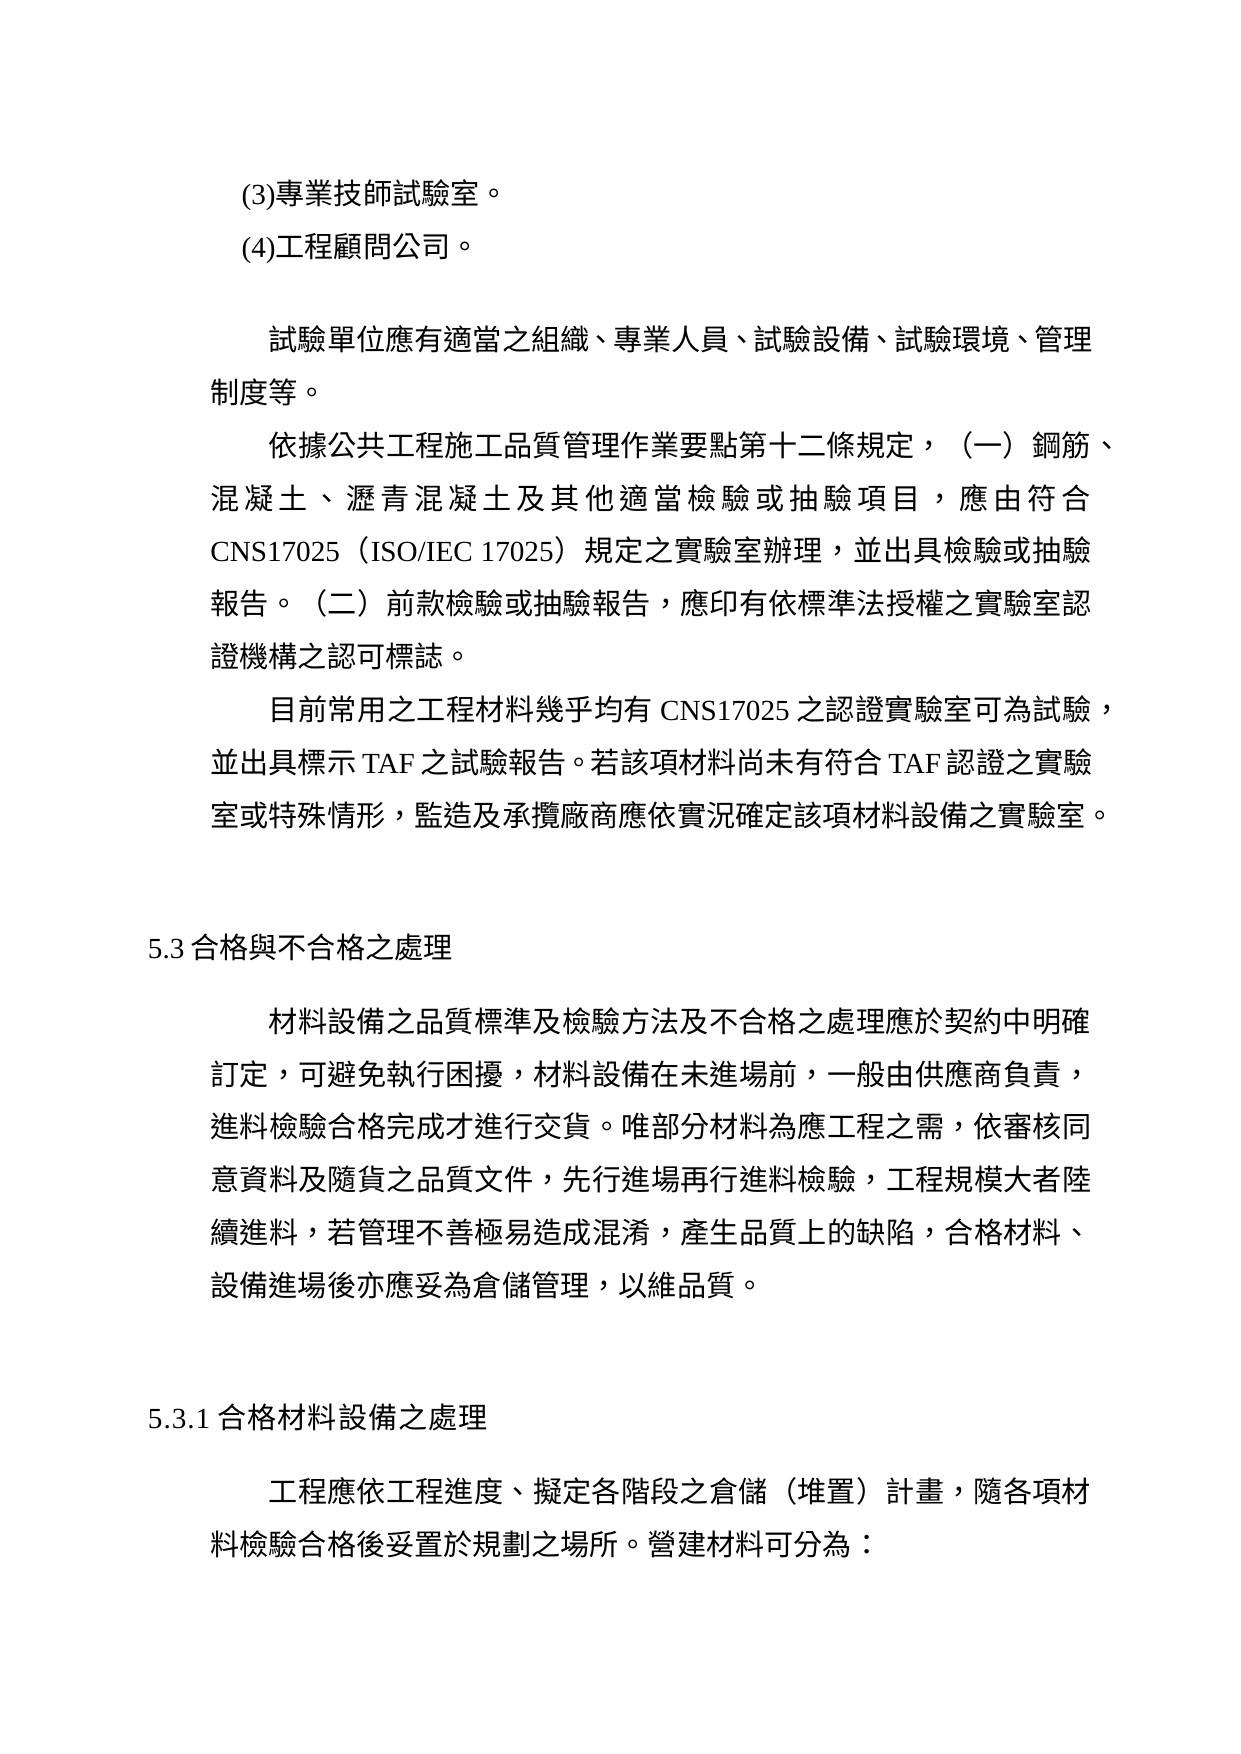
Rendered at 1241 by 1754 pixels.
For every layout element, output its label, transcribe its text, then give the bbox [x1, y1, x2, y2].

text 材料設備之品質標準及檢驗方法及不合格之處理應於契約中明確訂定，可避免執行困擾，材料設備在未進場前，一般由供應商負責，進料檢驗合格完成才進行交貨。唯部分材料為應工程之需，依審核同意資料及隨貨之品質文件，先行進場再行進料檢驗，工程規模大者陸續進料，若管理不善極易造成混淆，產生品質上的缺陷，合格材料、設備進場後亦應妥為倉儲管理，以維品質。 [210, 998, 1092, 1305]
text 試驗單位應有適當之組織、專業人員、試驗設備、試驗環境、管理制度等。 [210, 317, 1092, 412]
text (3)專業技師試驗室。 [241, 171, 1092, 213]
text (4)工程顧問公司。 [241, 224, 1092, 266]
subtitle 5.3合格與不合格之處理 [148, 924, 1092, 967]
subtitle 5.3.1合格材料設備之處理 [148, 1395, 1092, 1437]
text 依據公共工程施工品質管理作業要點第十二條規定，（一）鋼筋、混凝土、瀝青混凝土及其他適當檢驗或抽驗項目，應由符合CNS17025（ISO/IEC 17025）規定之實驗室辦理，並出具檢驗或抽驗報告。（二）前款檢驗或抽驗報告，應印有依標準法授權之實驗室認證機構之認可標誌。 [210, 422, 1092, 676]
text 工程應依工程進度、擬定各階段之倉儲（堆置）計畫，隨各項材料檢驗合格後妥置於規劃之場所。營建材料可分為： [210, 1469, 1092, 1564]
text 目前常用之工程材料幾乎均有CNS17025之認證實驗室可為試驗，並出具標示TAF之試驗報告。若該項材料尚未有符合TAF認證之實驗室或特殊情形，監造及承攬廠商應依實況確定該項材料設備之實驗室。 [210, 686, 1092, 834]
